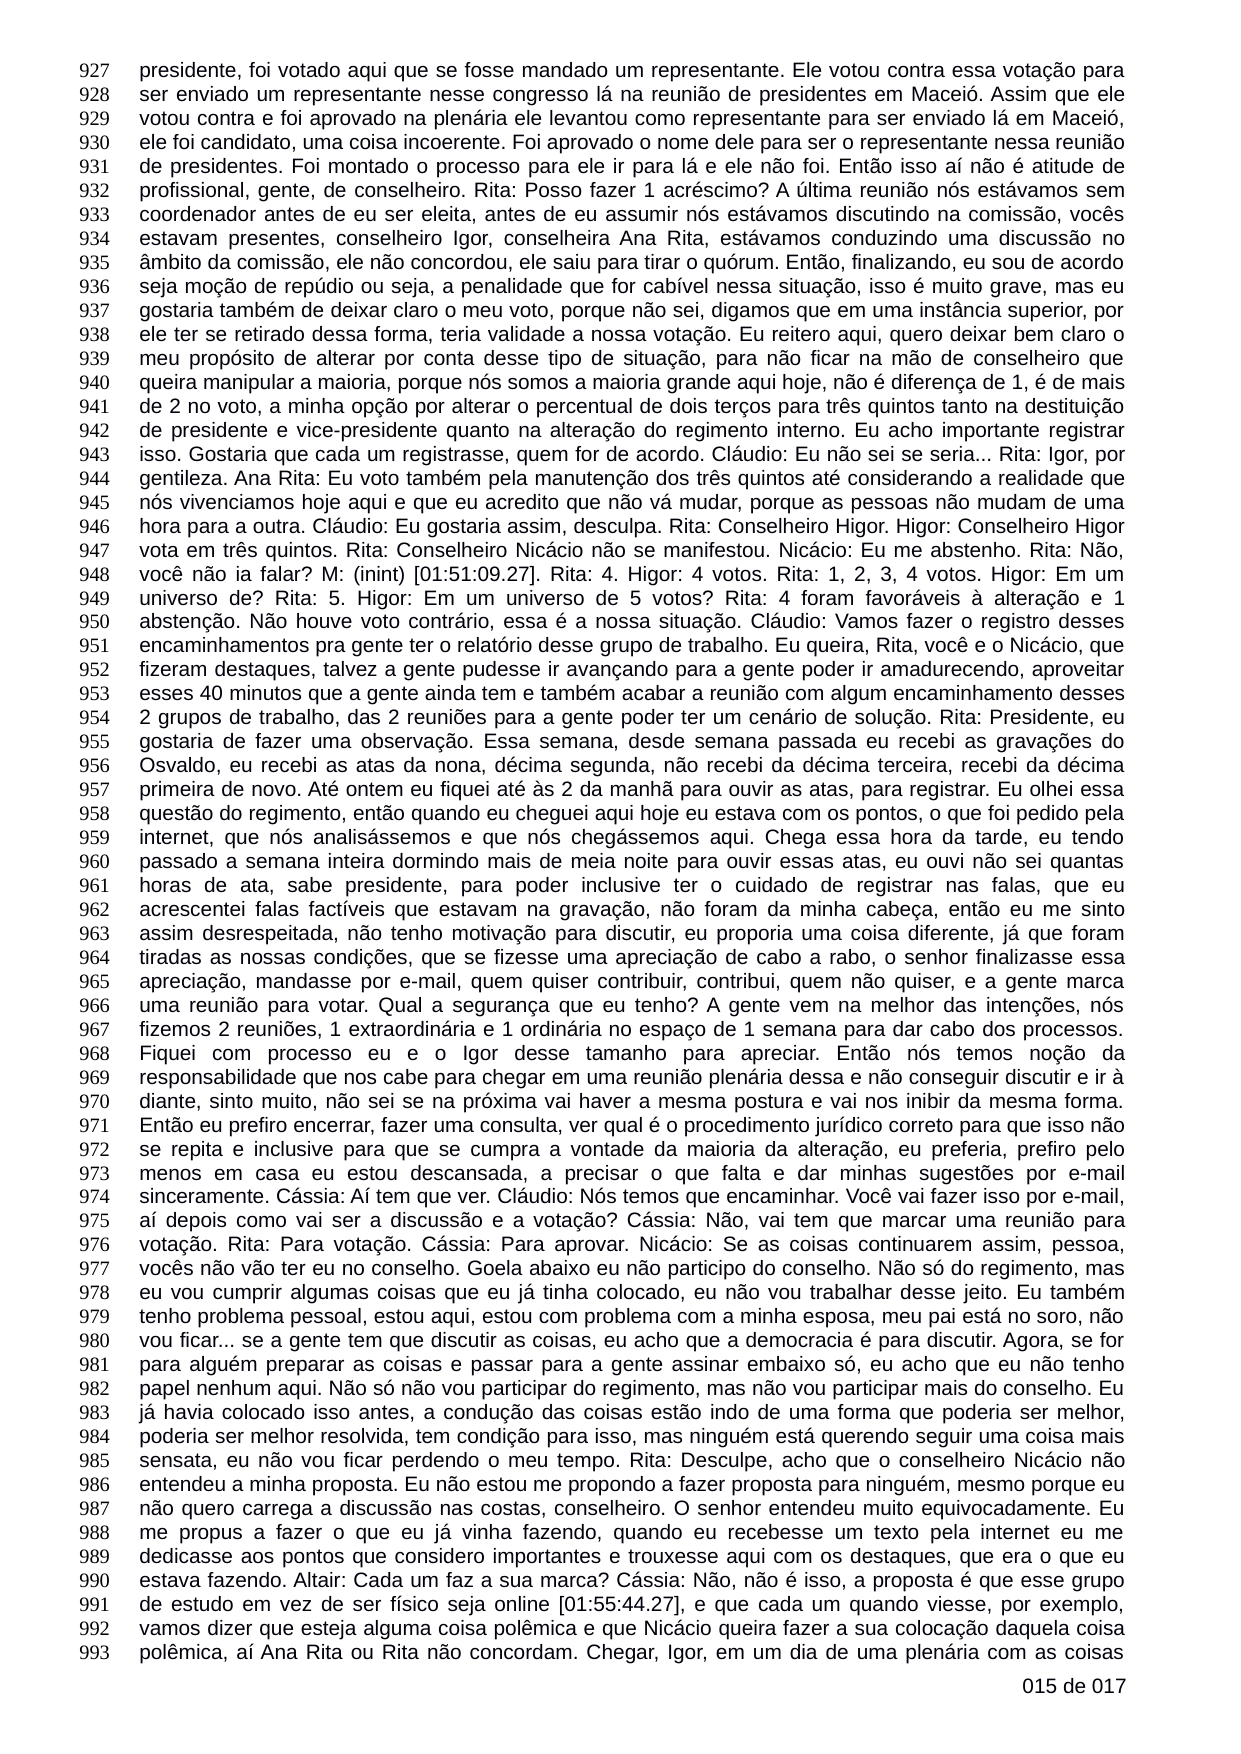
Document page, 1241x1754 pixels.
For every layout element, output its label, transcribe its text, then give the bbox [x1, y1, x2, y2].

list presidente, foi votado aqui que se fosse mandado um representante. Ele votou contra essa votação para ser enviado um representante nesse congresso lá na reunião de presidentes em Maceió. Assim que ele votou contra e foi aprovado na plenária ele levantou como representante para ser enviado lá em Maceió, ele foi candidato, uma coisa incoerente. Foi aprovado o nome dele para ser o representante nessa reunião de presidentes. Foi montado o processo para ele ir para lá e ele não foi. Então isso aí não é atitude de profissional, gente, de conselheiro. Rita: Posso fazer 1 acréscimo? A última reunião nós estávamos sem coordenador antes de eu ser eleita, antes de eu assumir nós estávamos discutindo na comissão, vocês estavam presentes, conselheiro Igor, conselheira Ana Rita, estávamos conduzindo uma discussão no âmbito da comissão, ele não concordou, ele saiu para tirar o quórum. Então, finalizando, eu sou de acordo seja moção de repúdio ou seja, a penalidade que for cabível nessa situação, isso é muito grave, mas eu gostaria também de deixar claro o meu voto, porque não sei, digamos que em uma instância superior, por ele ter se retirado dessa forma, teria validade a nossa votação. Eu reitero aqui, quero deixar bem claro o meu propósito de alterar por conta desse tipo de situação, para não ficar na mão de conselheiro que queira manipular a maioria, porque nós somos a maioria grande aqui hoje, não é diferença de 1, é de mais de 2 no voto, a minha opção por alterar o percentual de dois terços para três quintos tanto na destituição de presidente e vice-presidente quanto na alteração do regimento interno. Eu acho importante registrar isso. Gostaria que cada um registrasse, quem for de acordo. Cláudio: Eu não sei se seria... Rita: Igor, por gentileza. Ana Rita: Eu voto também pela manutenção dos três quintos até considerando a realidade que nós vivenciamos hoje aqui e que eu acredito que não vá mudar, porque as pessoas não mudam de uma hora para a outra. Cláudio: Eu gostaria assim, desculpa. Rita: Conselheiro Higor. Higor: Conselheiro Higor vota em três quintos. Rita: Conselheiro Nicácio não se manifestou. Nicácio: Eu me abstenho. Rita: Não, você não ia falar? M: (inint) [01:51:09.27]. Rita: 4. Higor: 4 votos. Rita: 1, 2, 3, 4 votos. Higor: Em um universo de? Rita: 5. Higor: Em um universo de 5 votos? Rita: 4 foram favoráveis à alteração e 1 abstenção. Não houve voto contrário, essa é a nossa situação. Cláudio: Vamos fazer o registro desses encaminhamentos pra gente ter o relatório desse grupo de trabalho. Eu queira, Rita, você e o Nicácio, que fizeram destaques, talvez a gente pudesse ir avançando para a gente poder ir amadurecendo, aproveitar esses 40 minutos que a gente ainda tem e também acabar a reunião com algum encaminhamento desses 2 grupos de trabalho, das 2 reuniões para a gente poder ter um cenário de solução. Rita: Presidente, eu gostaria de fazer uma observação. Essa semana, desde semana passada eu recebi as gravações do Osvaldo, eu recebi as atas da nona, décima segunda, não recebi da décima terceira, recebi da décima primeira de novo. Até ontem eu fiquei até às 2 da manhã para ouvir as atas, para registrar. Eu olhei essa questão do regimento, então quando eu cheguei aqui hoje eu estava com os pontos, o que foi pedido pela internet, que nós analisássemos e que nós chegássemos aqui. Chega essa hora da tarde, eu tendo passado a semana inteira dormindo mais de meia noite para ouvir essas atas, eu ouvi não sei quantas horas de ata, sabe presidente, para poder inclusive ter o cuidado de registrar nas falas, que eu acrescentei falas factíveis que estavam na gravação, não foram da minha cabeça, então eu me sinto assim desrespeitada, não tenho motivação para discutir, eu proporia uma coisa diferente, já que foram tiradas as nossas condições, que se fizesse uma apreciação de cabo a rabo, o senhor finalizasse essa apreciação, mandasse por e-mail, quem quiser contribuir, contribui, quem não quiser, e a gente marca uma reunião para votar. Qual a segurança que eu tenho? A gente vem na melhor das intenções, nós fizemos 2 reuniões, 1 extraordinária e 1 ordinária no espaço de 1 semana para dar cabo dos processos. Fiquei com processo eu e o Igor desse tamanho para apreciar. Então nós temos noção da responsabilidade que nos cabe para chegar em uma reunião plenária dessa e não conseguir discutir e ir à diante, sinto muito, não sei se na próxima vai haver a mesma postura e vai nos inibir da mesma forma. Então eu prefiro encerrar, fazer uma consulta, ver qual é o procedimento jurídico correto para que isso não se repita e inclusive para que se cumpra a vontade da maioria da alteração, eu preferia, prefiro pelo menos em casa eu estou descansada, a precisar o que falta e dar minhas sugestões por e-mail sinceramente. Cássia: Aí tem que ver. Cláudio: Nós temos que encaminhar. Você vai fazer isso por e-mail, aí depois como vai ser a discussão e a votação? Cássia: Não, vai tem que marcar uma reunião para votação. Rita: Para votação. Cássia: Para aprovar. Nicácio: Se as coisas continuarem assim, pessoa, vocês não vão ter eu no conselho. Goela abaixo eu não participo do conselho. Não só do regimento, mas eu vou cumprir algumas coisas que eu já tinha colocado, eu não vou trabalhar desse jeito. Eu também tenho problema pessoal, estou aqui, estou com problema com a minha esposa, meu pai está no soro, não vou ficar... se a gente tem que discutir as coisas, eu acho que a democracia é para discutir. Agora, se for para alguém preparar as coisas e passar para a gente assinar embaixo só, eu acho que eu não tenho papel nenhum aqui. Não só não vou participar do regimento, mas não vou participar mais do conselho. Eu já havia colocado isso antes, a condução das coisas estão indo de uma forma que poderia ser melhor, poderia ser melhor resolvida, tem condição para isso, mas ninguém está querendo seguir uma coisa mais sensata, eu não vou ficar perdendo o meu tempo. Rita: Desculpe, acho que o conselheiro Nicácio não entendeu a minha proposta. Eu não estou me propondo a fazer proposta para ninguém, mesmo porque eu não quero carrega a discussão nas costas, conselheiro. O senhor entendeu muito equivocadamente. Eu me propus a fazer o que eu já vinha fazendo, quando eu recebesse um texto pela internet eu me dedicasse aos pontos que considero importantes e trouxesse aqui com os destaques, que era o que eu estava fazendo. Altair: Cada um faz a sua marca? Cássia: Não, não é isso, a proposta é que esse grupo de estudo em vez de ser físico seja online [01:55:44.27], e que cada um quando viesse, por exemplo, vamos dizer que esteja alguma coisa polêmica e que Nicácio queira fazer a sua colocação daquela coisa polêmica, aí Ana Rita ou Rita não concordam. Chegar, Igor, em um dia de uma plenária com as coisas [139, 58, 1126, 1663]
